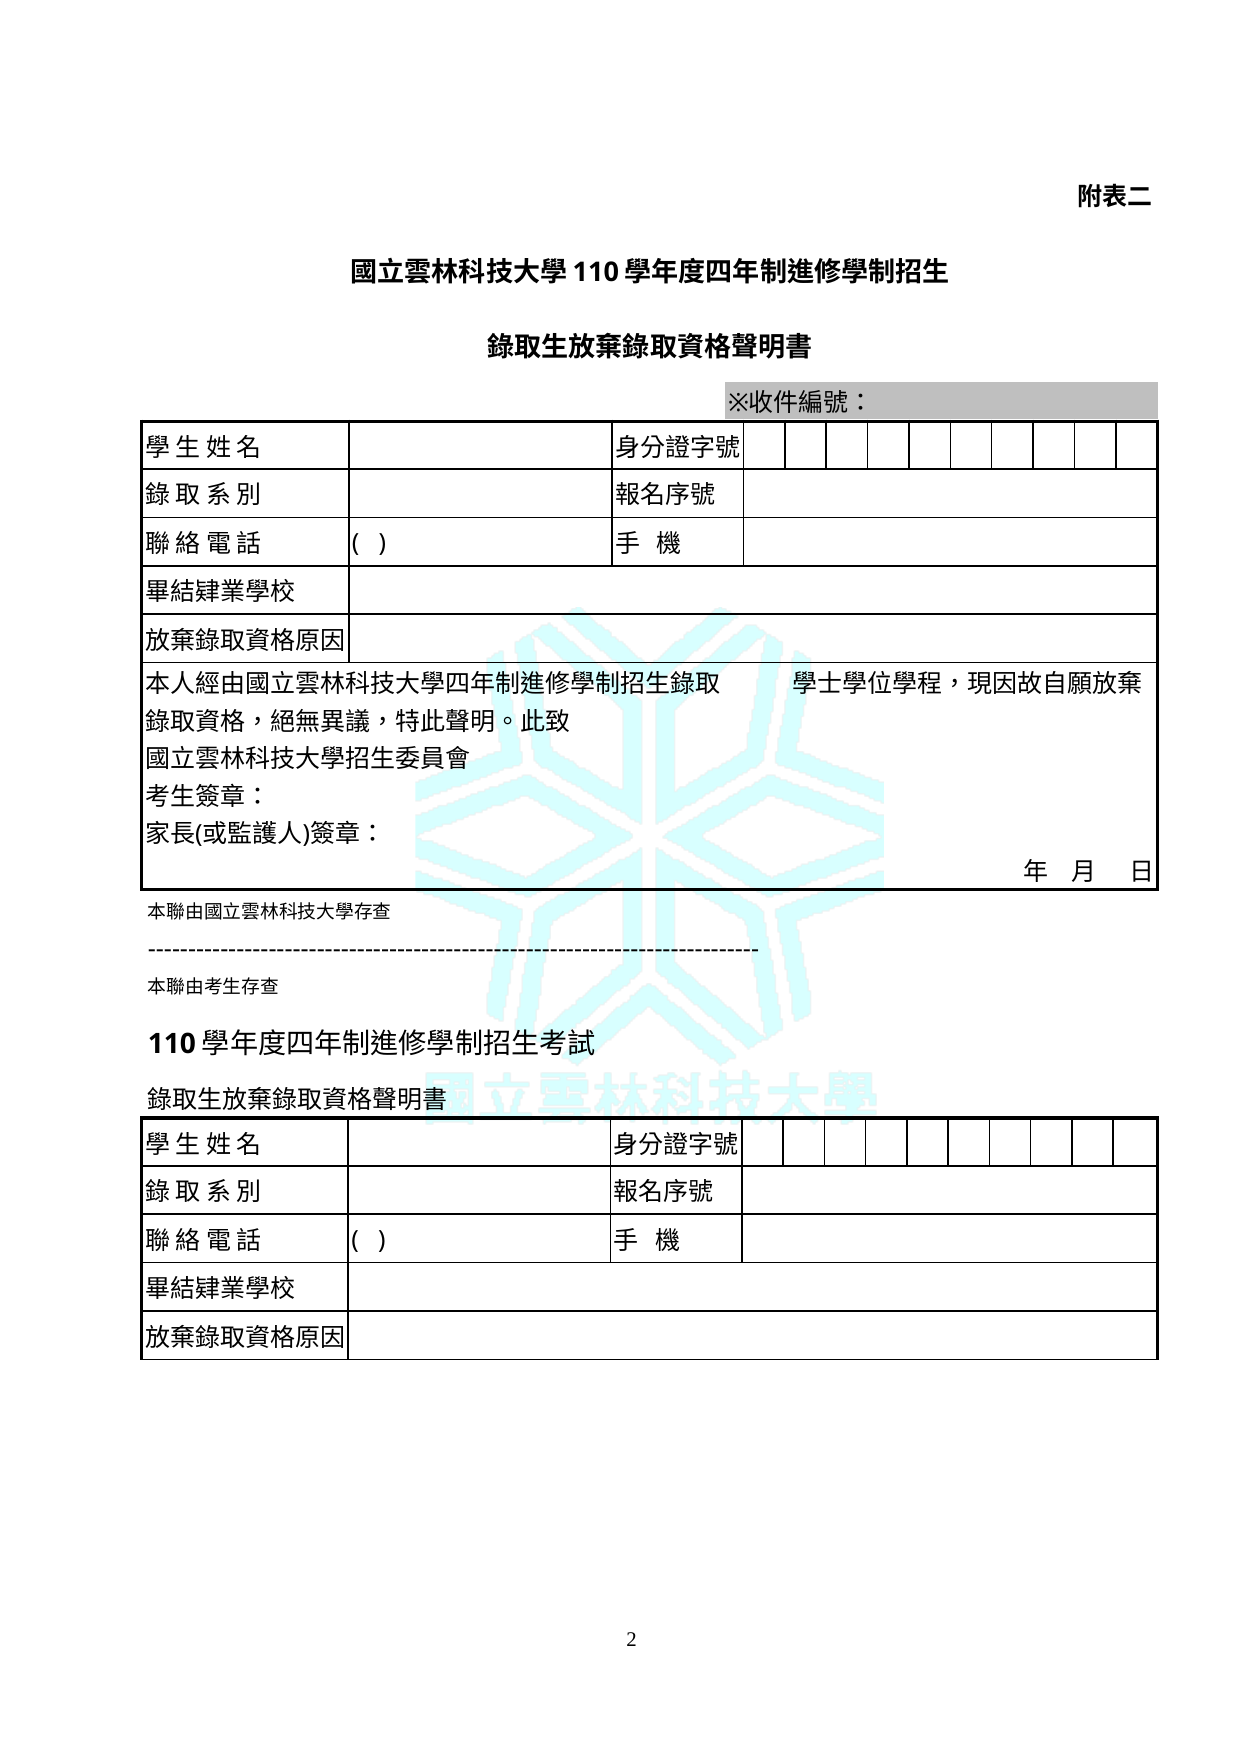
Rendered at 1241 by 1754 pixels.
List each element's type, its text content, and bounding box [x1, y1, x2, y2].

table_header [1031, 1120, 1071, 1165]
table_cell [992, 423, 1032, 468]
table_header 身分證字號 [611, 1132, 741, 1165]
text ---------------------------------------------------------------------------- [885, 929, 1152, 966]
table_cell [349, 1312, 1156, 1359]
table_cell [744, 423, 784, 468]
table_cell [951, 423, 991, 468]
table_cell 聯 絡 電 話 [143, 518, 348, 565]
table_header ※收件編號： [725, 382, 1158, 419]
table_cell [1075, 423, 1115, 468]
table_cell [743, 1215, 1156, 1262]
table_cell 畢結肄業學校 [143, 1263, 347, 1310]
text 錄取生放棄錄取資格聲明書 [885, 1079, 1152, 1116]
table_cell 本人經由國立雲林科技大學四年制進修學制招生錄取 學士學位學程，現因故自願放棄錄取資格，絕無異議，特此聲明。此致 國立雲林科技大學招生委員會 考生簽章： 家長(或監護人)簽章： 年 月 日 [885, 663, 1156, 888]
table_header [908, 1120, 947, 1165]
table_header [949, 1120, 989, 1165]
text 本聯由國立雲林科技大學存查 [148, 891, 415, 929]
table_cell 身分證字號 [613, 423, 743, 468]
table_cell [350, 615, 415, 662]
table_cell 錄 取 系 別 [143, 1167, 347, 1213]
table_cell 畢結肄業學校 [143, 567, 348, 613]
text [885, 966, 1152, 1004]
table_cell [827, 423, 867, 468]
table_header [825, 1132, 865, 1165]
table_header 學 生 姓 名 [143, 1120, 347, 1165]
table_cell [349, 1167, 610, 1213]
table_cell 錄 取 系 別 [143, 470, 348, 516]
text 錄取生放棄錄取資格聲明書 [148, 307, 1152, 382]
table_cell ( ) [349, 1215, 610, 1262]
table_cell [350, 423, 611, 468]
text ---------------------------------------------------------------------------- [148, 929, 415, 966]
table_cell 聯 絡 電 話 [143, 1215, 347, 1262]
table_header [1114, 1120, 1156, 1165]
text [885, 891, 1152, 929]
text 110學年度四年制進修學制招生考試 [885, 1004, 1152, 1079]
table_cell 學 生 姓 名 [143, 423, 348, 468]
table_cell [743, 1167, 1156, 1213]
table_cell 報名序號 [611, 1167, 741, 1213]
table_cell [868, 423, 908, 468]
table_cell [885, 615, 1156, 662]
text 110學年度四年制進修學制招生考試 [148, 1004, 415, 1079]
table_cell [350, 567, 1156, 613]
table_cell 本人經由國立雲林科技大學四年制進修學制招生錄取 學士學位學程，現因故自願放棄錄取資格，絕無異議，特此聲明。此致 國立雲林科技大學招生委員會 考生簽章： 家長(或監護人)簽章： 年 月 日 [143, 663, 415, 888]
table_cell [1034, 423, 1074, 468]
table_cell [744, 470, 1156, 516]
text 本聯由考生存查 [148, 966, 415, 1004]
table_header [142, 382, 725, 419]
table_cell 放棄錄取資格原因 [143, 615, 348, 662]
table_header [990, 1120, 1030, 1165]
table_cell 手 機 [613, 518, 743, 565]
table_cell ( ) [350, 518, 611, 565]
table_header [866, 1120, 906, 1165]
table_cell [350, 470, 611, 516]
subtitle 附表二 [148, 176, 1152, 213]
table_header [784, 1132, 824, 1165]
table_cell [744, 518, 1156, 565]
table_cell [786, 423, 825, 468]
table_cell 報名序號 [613, 470, 743, 516]
table_cell [910, 423, 950, 468]
table_cell 手 機 [611, 1215, 741, 1262]
table_header [1073, 1120, 1112, 1165]
table_cell [1117, 423, 1156, 468]
table_header [349, 1120, 610, 1165]
text 國立雲林科技大學110學年度四年制進修學制招生 [148, 232, 1152, 307]
table_cell 放棄錄取資格原因 [143, 1312, 347, 1359]
text 錄取生放棄錄取資格聲明書 [148, 1079, 415, 1116]
table_cell [349, 1263, 1156, 1310]
table_header [743, 1132, 782, 1165]
